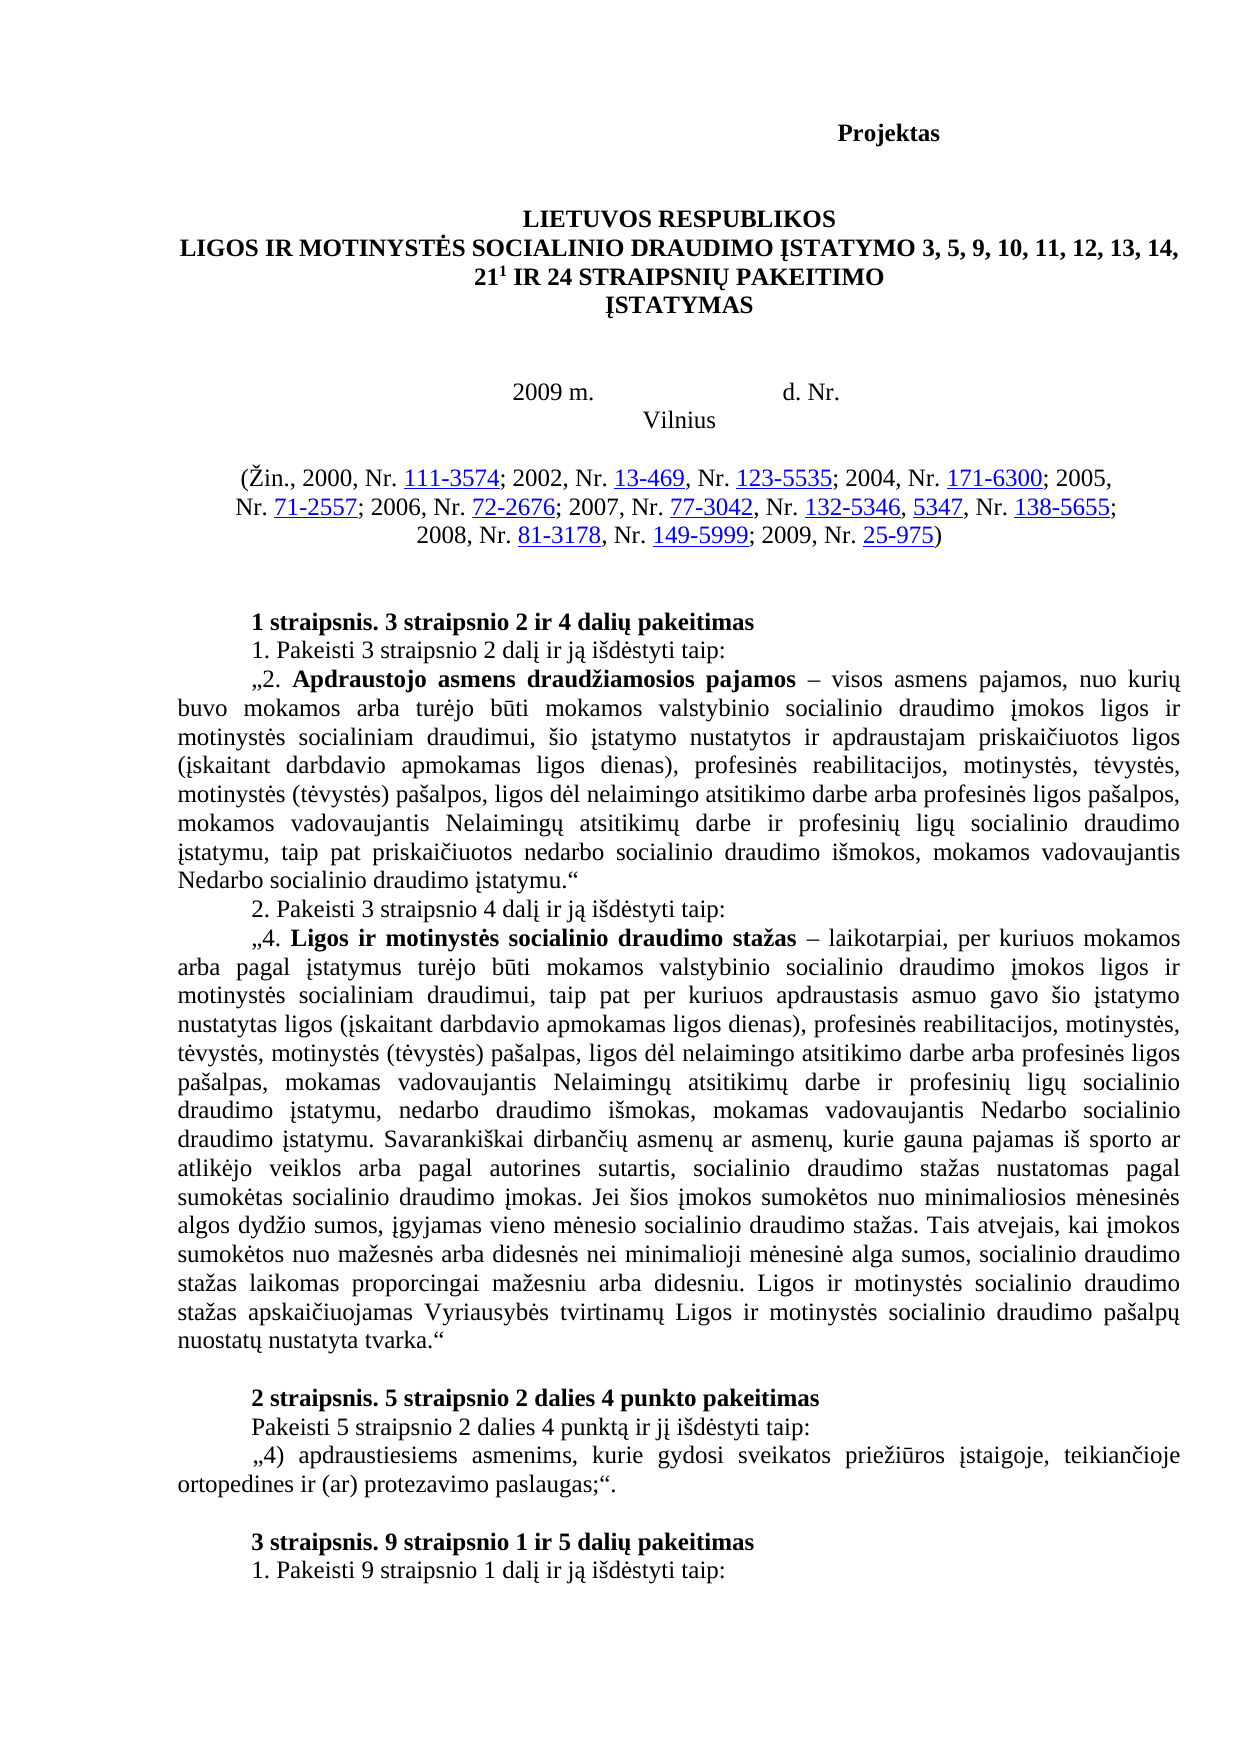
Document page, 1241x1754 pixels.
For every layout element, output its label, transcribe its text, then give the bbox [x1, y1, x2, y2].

text ĮSTATYMAS [177, 291, 1181, 319]
text „4. Ligos ir motinystės socialinio draudimo stažas – laikotarpiai, per kuriuos mokamos arba pagal įstatymus turėjo būti mokamos valstybinio socialinio draudimo įmokos ligos ir motinystės socialiniam draudimui, taip pat per kuriuos apdraustasis asmuo gavo šio įstatymo nustatytas ligos (įskaitant darbdavio apmokamas ligos dienas), profesinės reabilitacijos, motinystės, tėvystės, motinystės (tėvystės) pašalpas, ligos dėl nelaimingo atsitikimo darbe arba profesinės ligos pašalpas, mokamas vadovaujantis Nelaimingų atsitikimų darbe ir profesinių ligų socialinio draudimo įstatymu, nedarbo draudimo išmokas, mokamas vadovaujantis Nedarbo socialinio draudimo įstatymu. Savarankiškai dirbančių asmenų ar asmenų, kurie gauna pajamas iš sporto ar atlikėjo veiklos arba pagal autorines sutartis, socialinio draudimo stažas nustatomas pagal sumokėtas socialinio draudimo įmokas. Jei šios įmokos sumokėtos nuo minimaliosios mėnesinės algos dydžio sumos, įgyjamas vieno mėnesio socialinio draudimo stažas. Tais atvejais, kai įmokos sumokėtos nuo mažesnės arba didesnės nei minimalioji mėnesinė alga sumos, socialinio draudimo stažas laikomas proporcingai mažesniu arba didesniu. Ligos ir motinystės socialinio draudimo stažas apskaičiuojamas Vyriausybės tvirtinamų Ligos ir motinystės socialinio draudimo pašalpų nuostatų nustatyta tvarka.“ [177, 923, 1181, 1354]
table_header [177, 118, 826, 176]
text 1. Pakeisti 3 straipsnio 2 dalį ir ją išdėstyti taip: [177, 636, 1181, 664]
text „2. Apdraustojo asmens draudžiamosios pajamos – visos asmens pajamos, nuo kurių buvo mokamos arba turėjo būti mokamos valstybinio socialinio draudimo įmokos ligos ir motinystės socialiniam draudimui, šio įstatymo nustatytos ir apdraustajam priskaičiuotos ligos (įskaitant darbdavio apmokamas ligos dienas), profesinės reabilitacijos, motinystės, tėvystės, motinystės (tėvystės) pašalpos, ligos dėl nelaimingo atsitikimo darbe arba profesinės ligos pašalpos, mokamos vadovaujantis Nelaimingų atsitikimų darbe ir profesinių ligų socialinio draudimo įstatymu, taip pat priskaičiuotos nedarbo socialinio draudimo išmokos, mokamos vadovaujantis Nedarbo socialinio draudimo įstatymu.“ [177, 664, 1181, 894]
text 2. Pakeisti 3 straipsnio 4 dalį ir ją išdėstyti taip: [177, 894, 1181, 923]
text „4) apdraustiesiems asmenims, kurie gydosi sveikatos priežiūros įstaigoje, teikiančioje ortopedines ir (ar) protezavimo paslaugas;“. [177, 1441, 1181, 1498]
text 2 straipsnis. 5 straipsnio 2 dalies 4 punkto pakeitimas [177, 1383, 1181, 1412]
text 2008, Nr. 81-3178, Nr. 149-5999; 2009, Nr. 25-975) [177, 521, 1181, 549]
text Pakeisti 5 straipsnio 2 dalies 4 punktą ir jį išdėstyti taip: [177, 1412, 1181, 1441]
table_header Projektas [826, 118, 1110, 176]
text 3 straipsnis. 9 straipsnio 1 ir 5 dalių pakeitimas [177, 1527, 1181, 1556]
text 2009 m. d. Nr. [177, 377, 1181, 406]
text 1 straipsnis. 3 straipsnio 2 ir 4 dalių pakeitimas [177, 607, 1181, 636]
text LIETUVOS RESPUBLIKOS [177, 204, 1181, 233]
text Vilnius [177, 406, 1181, 434]
text (Žin., 2000, Nr. 111-3574; 2002, Nr. 13-469, Nr. 123-5535; 2004, Nr. 171-6300; 2005, Nr. 71-2557; 2006, Nr. 72-2676; 2007, Nr. 77-3042, Nr. 132-5346, 5347, Nr. 138-5655; [177, 463, 1181, 521]
text 1. Pakeisti 9 straipsnio 1 dalį ir ją išdėstyti taip: [177, 1556, 1181, 1584]
text LIGOS IR MOTINYSTĖS SOCIALINIO DRAUDIMO ĮSTATYMO 3, 5, 9, 10, 11, 12, 13, 14, 211 IR 24 STRAIPSNIŲ PAKEITIMO [177, 233, 1181, 291]
